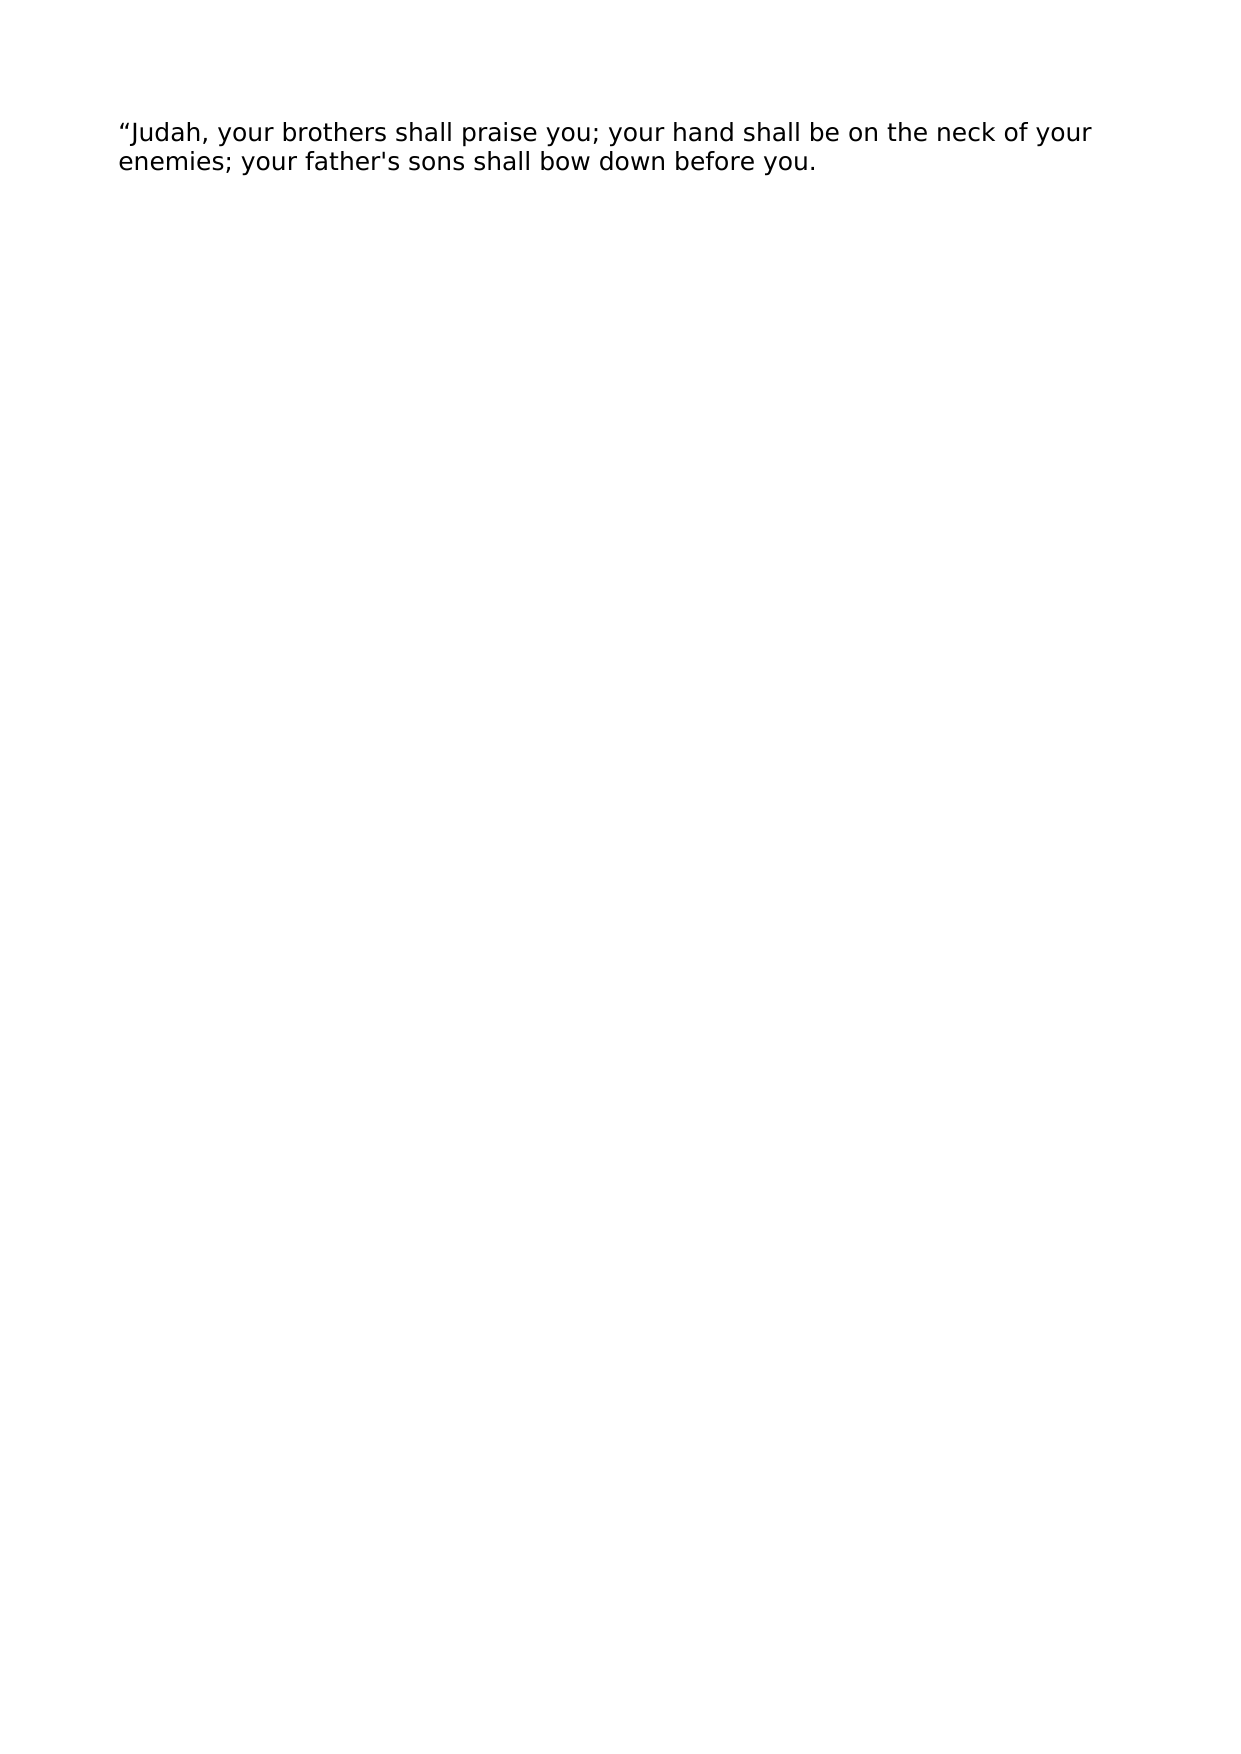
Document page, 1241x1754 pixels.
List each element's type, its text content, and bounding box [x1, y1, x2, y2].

text “Judah, your brothers shall praise you; your hand shall be on the neck of your enemies; your father's sons shall bow down before you. [118, 118, 1122, 176]
